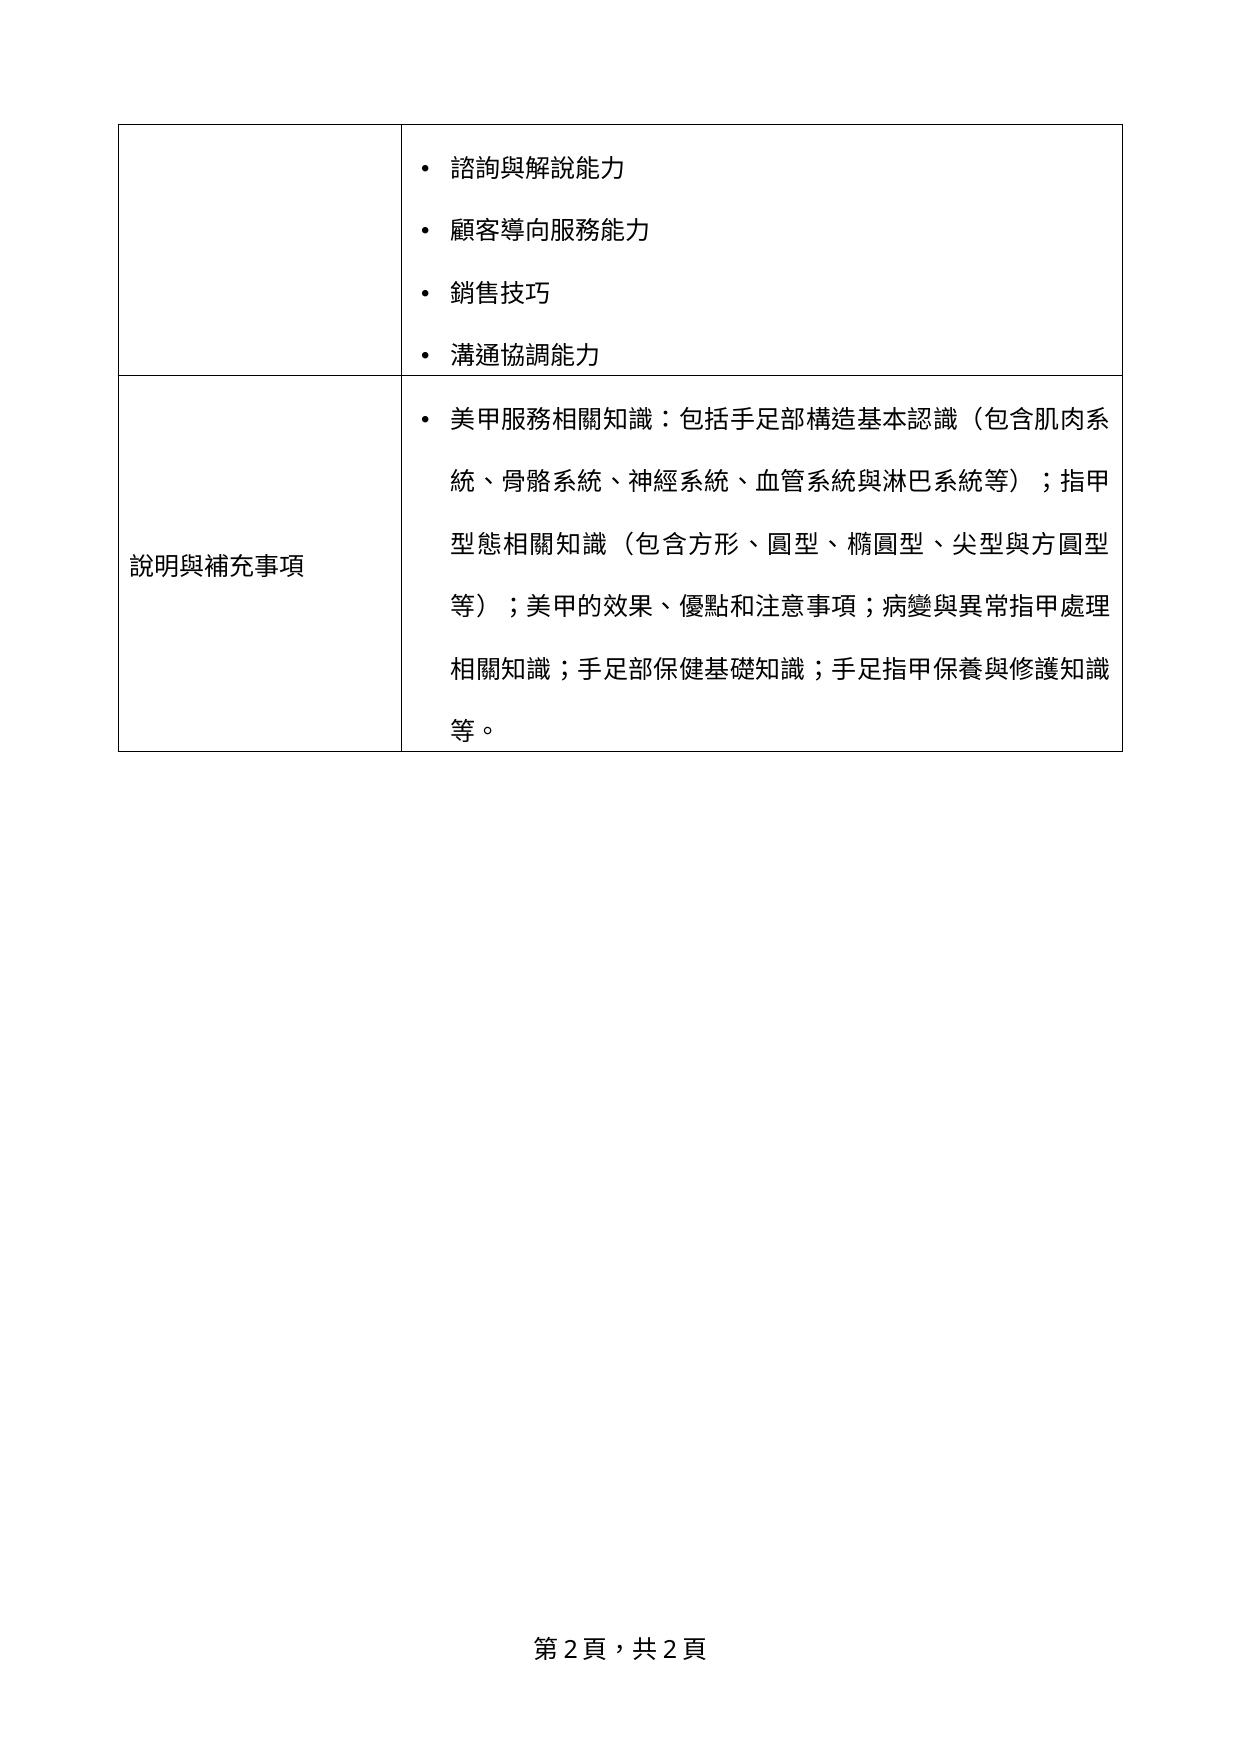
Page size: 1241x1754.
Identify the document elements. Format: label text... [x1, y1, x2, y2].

table_cell 說明與補充事項 [119, 376, 401, 751]
table_cell 美甲服務相關知識：包括手足部構造基本認識（包含肌肉系統、骨骼系統、神經系統、血管系統與淋巴系統等）；指甲型態相關知識（包含方形、圓型、橢圓型、尖型與方圓型等）；美甲的效果、優點和注意事項；病變與異常指甲處理相關知識；手足部保健基礎知識；手足指甲保養與修護知識等。 [402, 376, 1122, 751]
table_cell [119, 125, 401, 374]
table_cell 分析與解讀能力 收集與彙整能力 資訊科技應用能力 顧客需求評估能力 規劃與組織能力 諮詢與解說能力 顧客導向服務能力 銷售技巧 溝通協調能力 [402, 125, 1122, 374]
